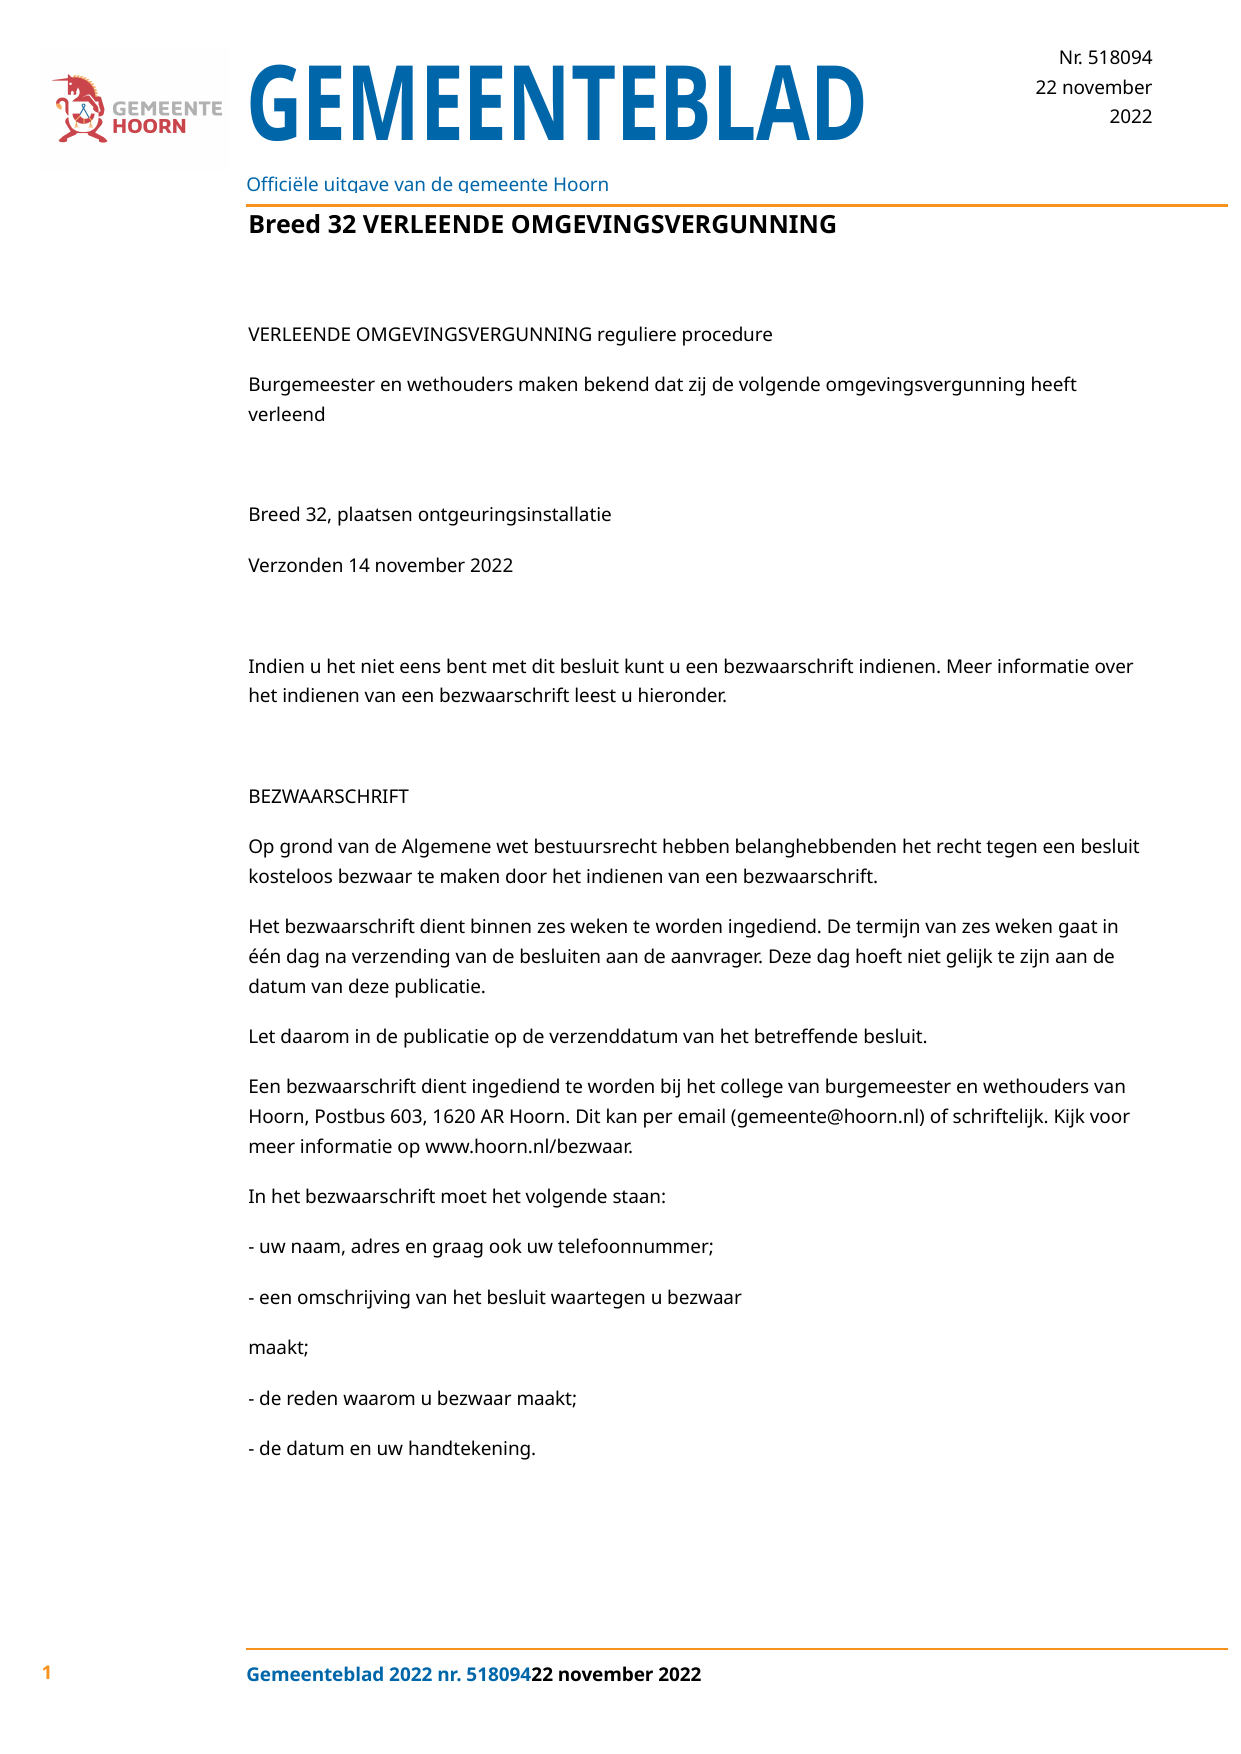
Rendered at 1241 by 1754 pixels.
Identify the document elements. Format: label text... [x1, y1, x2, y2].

text BEZWAARSCHRIFT [248, 783, 1152, 809]
text Burgemeester en wethouders maken bekend dat zij de volgende omgevingsvergunning heeft verleend [248, 371, 1152, 426]
text - een omschrijving van het besluit waartegen u bezwaar [248, 1284, 1152, 1310]
text Op grond van de Algemene wet bestuursrecht hebben belanghebbenden het recht tegen een besluit kosteloos bezwaar te maken door het indienen van een bezwaarschrift. [248, 834, 1152, 889]
text Breed 32 VERLEENDE OMGEVINGSVERGUNNING [248, 207, 1152, 241]
text In het bezwaarschrift moet het volgende staan: [248, 1183, 1152, 1209]
text Indien u het niet eens bent met dit besluit kunt u een bezwaarschrift indienen. Meer informatie over het indienen van een bezwaarschrift leest u hieronder. [248, 653, 1152, 708]
text - uw naam, adres en graag ook uw telefoonnummer; [248, 1234, 1152, 1259]
text Een bezwaarschrift dient ingediend te worden bij het college van burgemeester en wethouders van Hoorn, Postbus 603, 1620 AR Hoorn. Dit kan per email (gemeente@hoorn.nl) of schriftelijk. Kijk voor meer informatie op www.hoorn.nl/bezwaar. [248, 1074, 1152, 1158]
text Verzonden 14 november 2022 [248, 552, 1152, 578]
text maakt; [248, 1334, 1152, 1360]
picture [41, 47, 231, 172]
text - de reden waarom u bezwaar maakt; [248, 1385, 1152, 1411]
text Let daarom in de publicatie op de verzenddatum van het betreffende besluit. [248, 1023, 1152, 1049]
text Breed 32, plaatsen ontgeuringsinstallatie [248, 502, 1152, 527]
text - de datum en uw handtekening. [248, 1435, 1152, 1461]
text VERLEENDE OMGEVINGSVERGUNNING reguliere procedure [248, 321, 1152, 346]
text Het bezwaarschrift dient binnen zes weken te worden ingediend. De termijn van zes weken gaat in één dag na verzending van de besluiten aan de aanvrager. Deze dag hoeft niet gelijk te zijn aan de datum van deze publicatie. [248, 914, 1152, 998]
